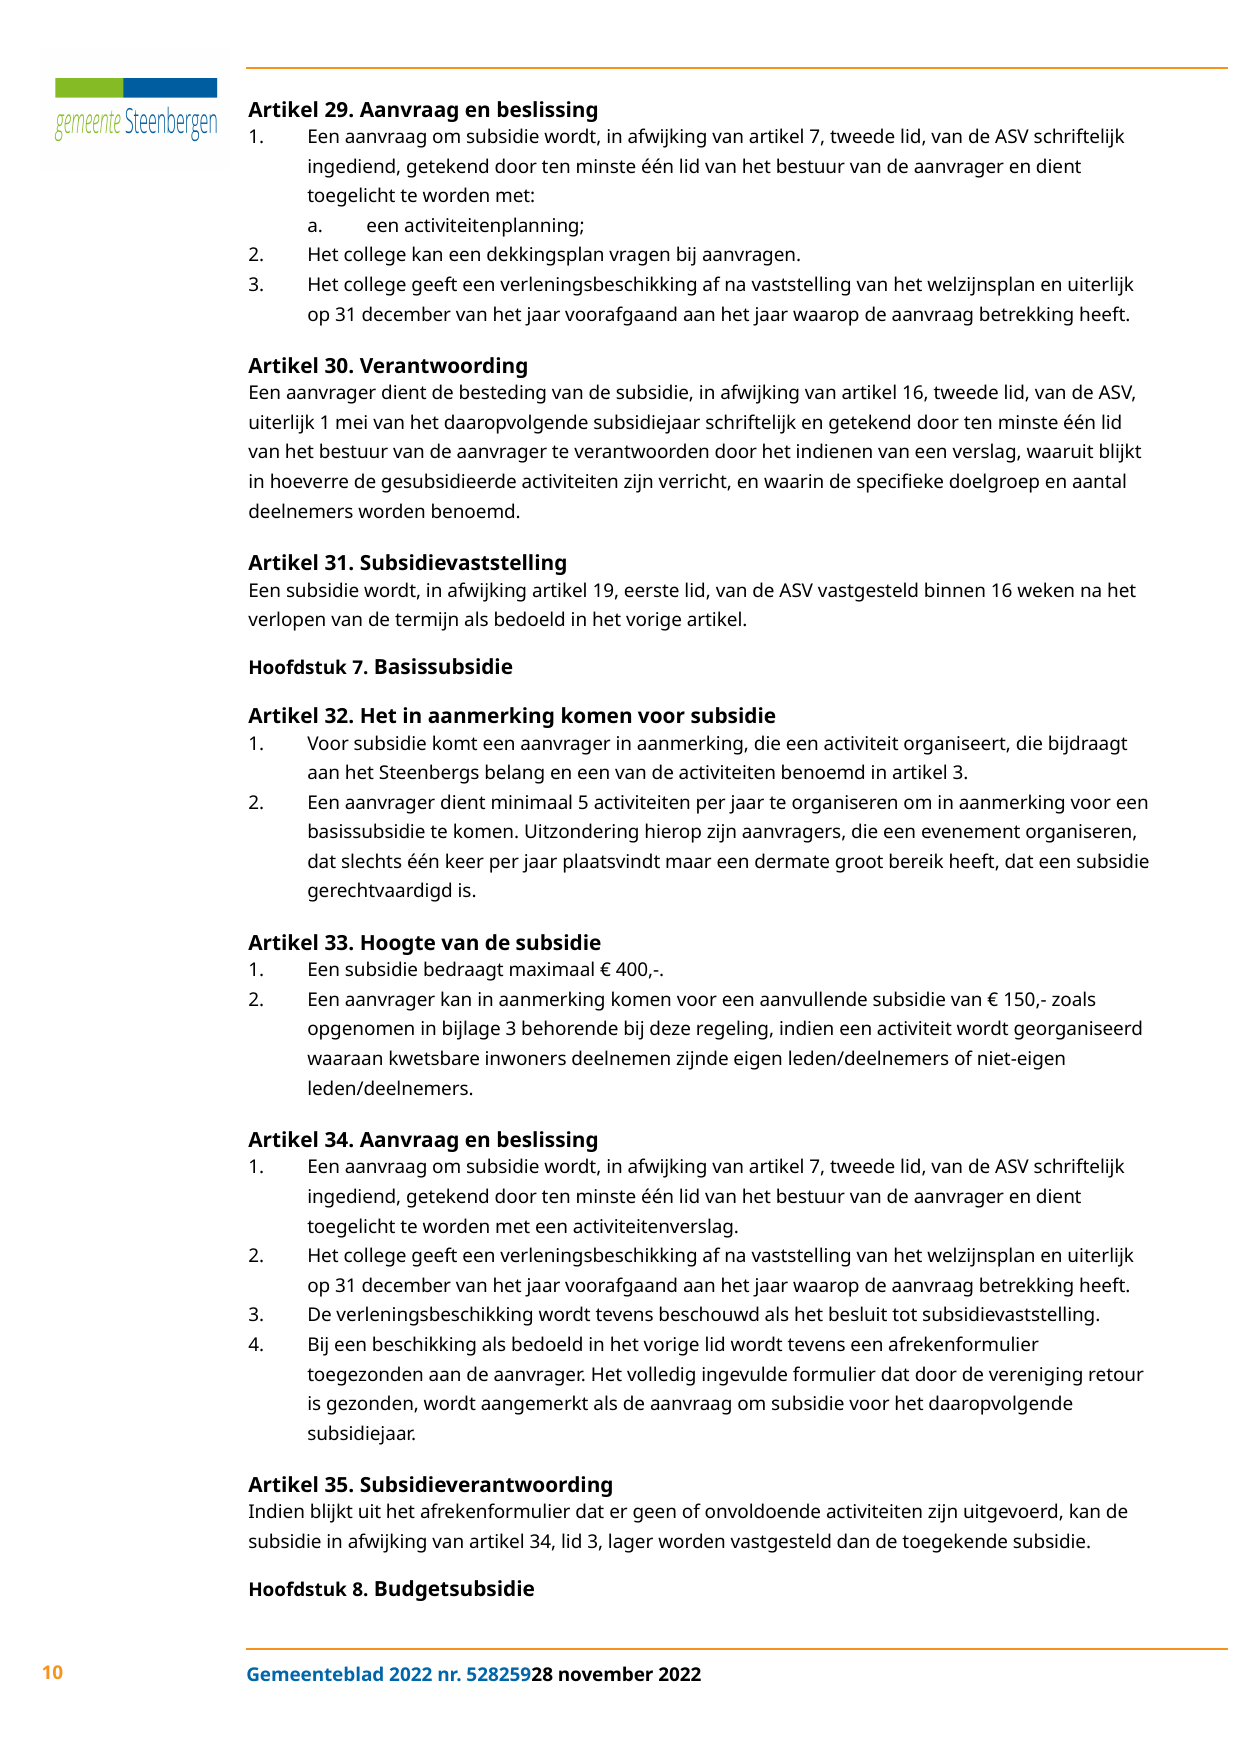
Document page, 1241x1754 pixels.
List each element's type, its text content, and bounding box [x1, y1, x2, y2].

list Het college geeft een verleningsbeschikking af na vaststelling van het welzijnsplan en uiterlijk op 31 december van het jaar voorafgaand aan het jaar waarop de aanvraag betrekking heeft. [248, 271, 1152, 326]
list De verleningsbeschikking wordt tevens beschouwd als het besluit tot subsidievaststelling. [248, 1302, 1152, 1327]
text Artikel 31. Subsidievaststelling [248, 548, 1152, 577]
text Hoofdstuk 8. Budgetsubsidie [248, 1574, 1152, 1602]
text Artikel 29. Aanvraag en beslissing [248, 95, 1152, 123]
text Indien blijkt uit het afrekenformulier dat er geen of onvoldoende activiteiten zijn uitgevoerd, kan de subsidie in afwijking van artikel 34, lid 3, lager worden vastgesteld dan de toegekende subsidie. [248, 1499, 1152, 1554]
list Een aanvraag om subsidie wordt, in afwijking van artikel 7, tweede lid, van de ASV schriftelijk ingediend, getekend door ten minste één lid van het bestuur van de aanvrager en dient toegelicht te worden met een activiteitenverslag. [248, 1154, 1152, 1238]
text Artikel 32. Het in aanmerking komen voor subsidie [248, 701, 1152, 730]
list Een aanvrager dient minimaal 5 activiteiten per jaar te organiseren om in aanmerking voor een basissubsidie te komen. Uitzondering hierop zijn aanvragers, die een evenement organiseren, dat slechts één keer per jaar plaatsvindt maar een dermate groot bereik heeft, dat een subsidie gerechtvaardigd is. [248, 789, 1152, 903]
list Voor subsidie komt een aanvrager in aanmerking, die een activiteit organiseert, die bijdraagt aan het Steenbergs belang en een van de activiteiten benoemd in artikel 3. [248, 730, 1152, 785]
list Het college kan een dekkingsplan vragen bij aanvragen. [248, 242, 1152, 267]
text Een subsidie wordt, in afwijking artikel 19, eerste lid, van de ASV vastgesteld binnen 16 weken na het verlopen van de termijn als bedoeld in het vorige artikel. [248, 577, 1152, 632]
list Bij een beschikking als bedoeld in het vorige lid wordt tevens een afrekenformulier toegezonden aan de aanvrager. Het volledig ingevulde formulier dat door de vereniging retour is gezonden, wordt aangemerkt als de aanvraag om subsidie voor het daaropvolgende subsidiejaar. [248, 1331, 1152, 1446]
list Een aanvrager kan in aanmerking komen voor een aanvullende subsidie van € 150,- zoals opgenomen in bijlage 3 behorende bij deze regeling, indien een activiteit wordt georganiseerd waaraan kwetsbare inwoners deelnemen zijnde eigen leden/deelnemers of niet-eigen leden/deelnemers. [248, 986, 1152, 1101]
list Het college geeft een verleningsbeschikking af na vaststelling van het welzijnsplan en uiterlijk op 31 december van het jaar voorafgaand aan het jaar waarop de aanvraag betrekking heeft. [248, 1242, 1152, 1298]
text Artikel 35. Subsidieverantwoording [248, 1470, 1152, 1499]
picture [41, 47, 231, 172]
list Een aanvraag om subsidie wordt, in afwijking van artikel 7, tweede lid, van de ASV schriftelijk ingediend, getekend door ten minste één lid van het bestuur van de aanvrager en dient toegelicht te worden met: [248, 123, 1152, 208]
text Artikel 34. Aanvraag en beslissing [248, 1125, 1152, 1154]
text Artikel 30. Verantwoording [248, 351, 1152, 379]
text Artikel 33. Hoogte van de subsidie [248, 928, 1152, 956]
list Een subsidie bedraagt maximaal € 400,-. [248, 956, 1152, 982]
text Een aanvrager dient de besteding van de subsidie, in afwijking van artikel 16, tweede lid, van de ASV, uiterlijk 1 mei van het daaropvolgende subsidiejaar schriftelijk en getekend door ten minste één lid van het bestuur van de aanvrager te verantwoorden door het indienen van een verslag, waaruit blijkt in hoeverre de gesubsidieerde activiteiten zijn verricht, en waarin de specifieke doelgroep en aantal deelnemers worden benoemd. [248, 379, 1152, 524]
text Hoofdstuk 7. Basissubsidie [248, 652, 1152, 680]
list een activiteitenplanning; [307, 212, 1152, 238]
